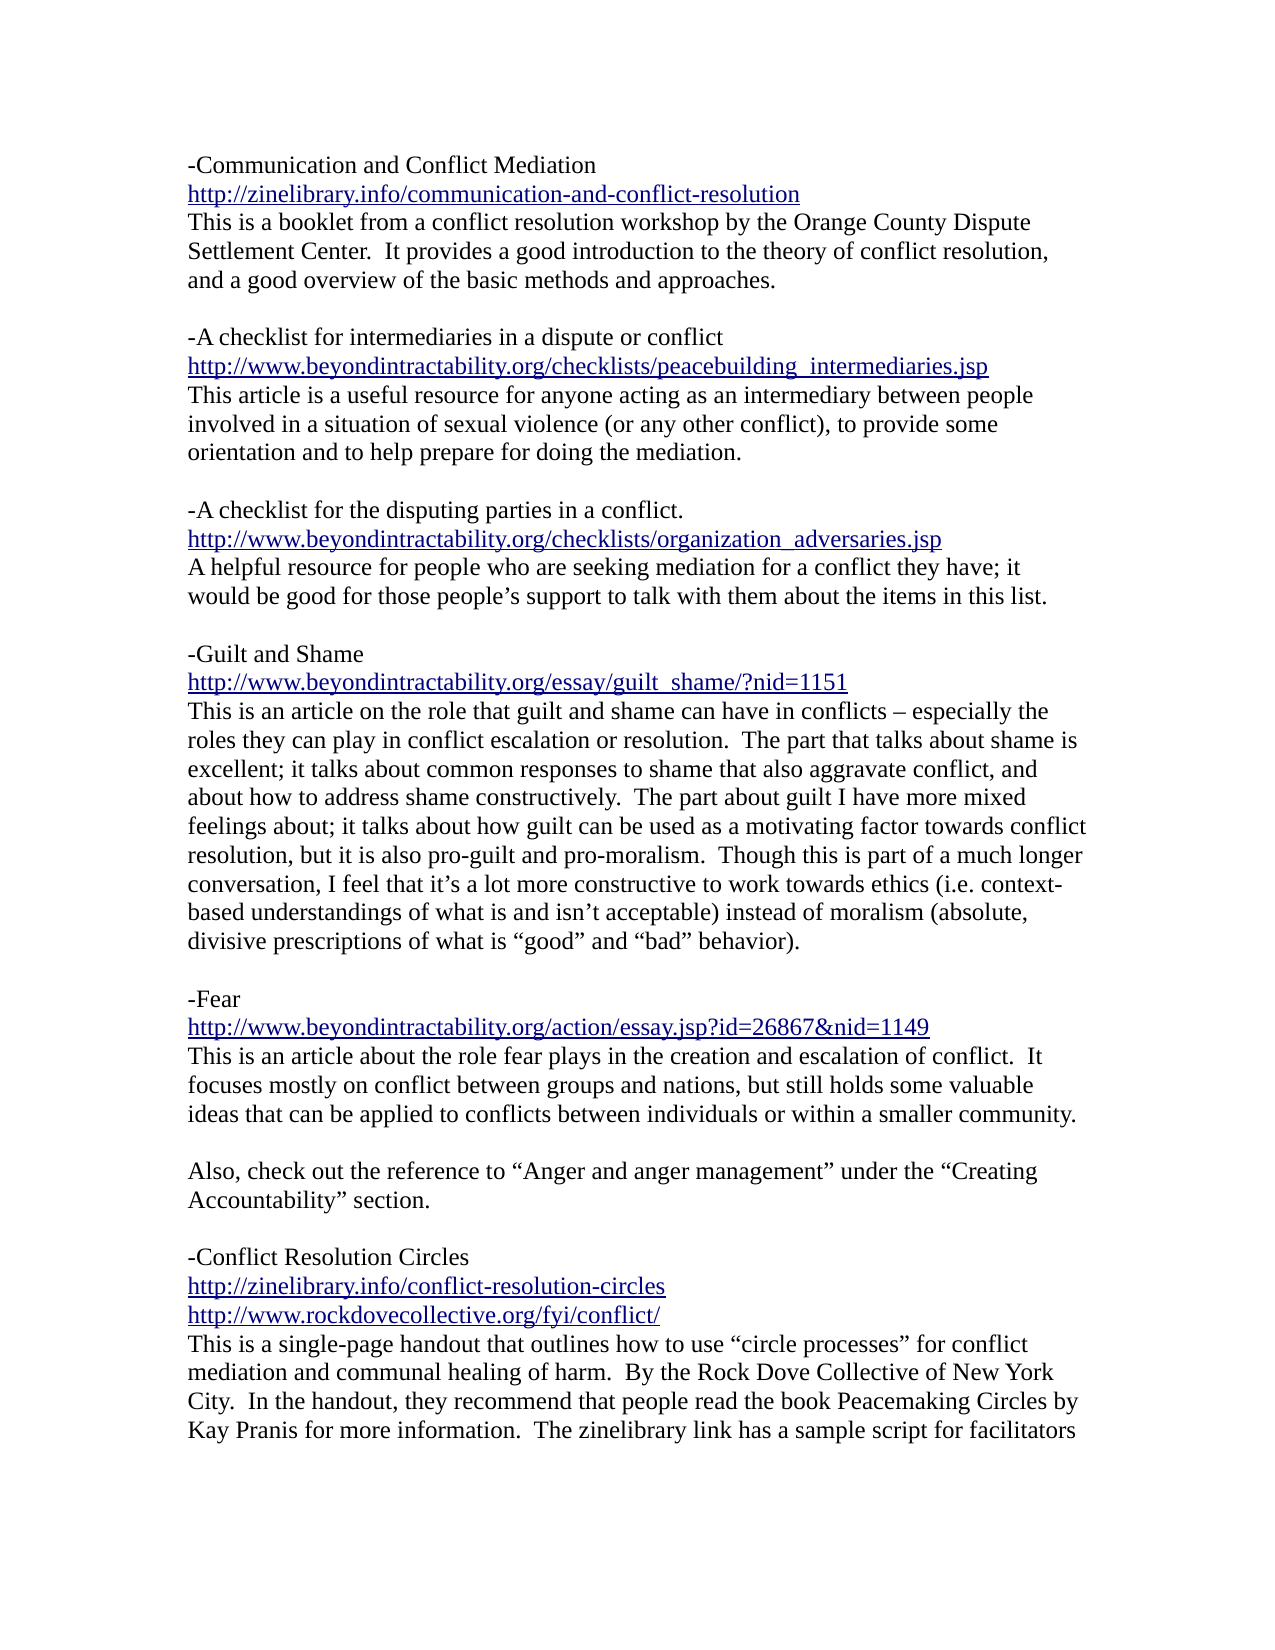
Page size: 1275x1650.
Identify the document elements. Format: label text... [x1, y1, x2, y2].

text http://www.beyondintractability.org/checklists/peacebuilding_intermediaries.jsp [187, 351, 1087, 380]
text Also, check out the reference to “Anger and anger management” under the “Creating Accountability” section. [187, 1156, 1087, 1214]
text This is a single-page handout that outlines how to use “circle processes” for conflict mediation and communal healing of harm. By the Rock Dove Collective of New York City. In the handout, they recommend that people read the book Peacemaking Circles by Kay Pranis for more information. The zinelibrary link has a sample script for facilitators [187, 1329, 1087, 1444]
text http://www.beyondintractability.org/action/essay.jsp?id=26867&nid=1149 [187, 1012, 1087, 1041]
text -Conflict Resolution Circles [187, 1242, 1087, 1271]
text http://www.rockdovecollective.org/fyi/conflict/ [187, 1300, 1087, 1329]
text -Fear [187, 984, 1087, 1012]
text http://zinelibrary.info/communication-and-conflict-resolution [187, 179, 1087, 207]
text -A checklist for intermediaries in a dispute or conflict [187, 322, 1087, 351]
text http://www.beyondintractability.org/essay/guilt_shame/?nid=1151 [187, 667, 1087, 696]
text This article is a useful resource for anyone acting as an intermediary between people involved in a situation of sexual violence (or any other conflict), to provide some orientation and to help prepare for doing the mediation. [187, 380, 1087, 466]
text This is an article about the role fear plays in the creation and escalation of conflict. It focuses mostly on conflict between groups and nations, but still holds some valuable ideas that can be applied to conflicts between individuals or within a smaller community. [187, 1041, 1087, 1127]
text -Communication and Conflict Mediation [187, 150, 1087, 179]
text http://www.beyondintractability.org/checklists/organization_adversaries.jsp [187, 524, 1087, 552]
text This is an article on the role that guilt and shame can have in conflicts – especially the roles they can play in conflict escalation or resolution. The part that talks about shame is excellent; it talks about common responses to shame that also aggravate conflict, and about how to address shame constructively. The part about guilt I have more mixed feelings about; it talks about how guilt can be used as a motivating factor towards conflict resolution, but it is also pro-guilt and pro-moralism. Though this is part of a much longer conversation, I feel that it’s a lot more constructive to work towards ethics (i.e. context-based understandings of what is and isn’t acceptable) instead of moralism (absolute, divisive prescriptions of what is “good” and “bad” behavior). [187, 696, 1087, 955]
text -Guilt and Shame [187, 639, 1087, 667]
text -A checklist for the disputing parties in a conflict. [187, 495, 1087, 524]
text This is a booklet from a conflict resolution workshop by the Orange County Dispute Settlement Center. It provides a good introduction to the theory of conflict resolution, and a good overview of the basic methods and approaches. [187, 207, 1087, 294]
text A helpful resource for people who are seeking mediation for a conflict they have; it would be good for those people’s support to talk with them about the items in this list. [187, 552, 1087, 610]
text http://zinelibrary.info/conflict-resolution-circles [187, 1271, 1087, 1300]
